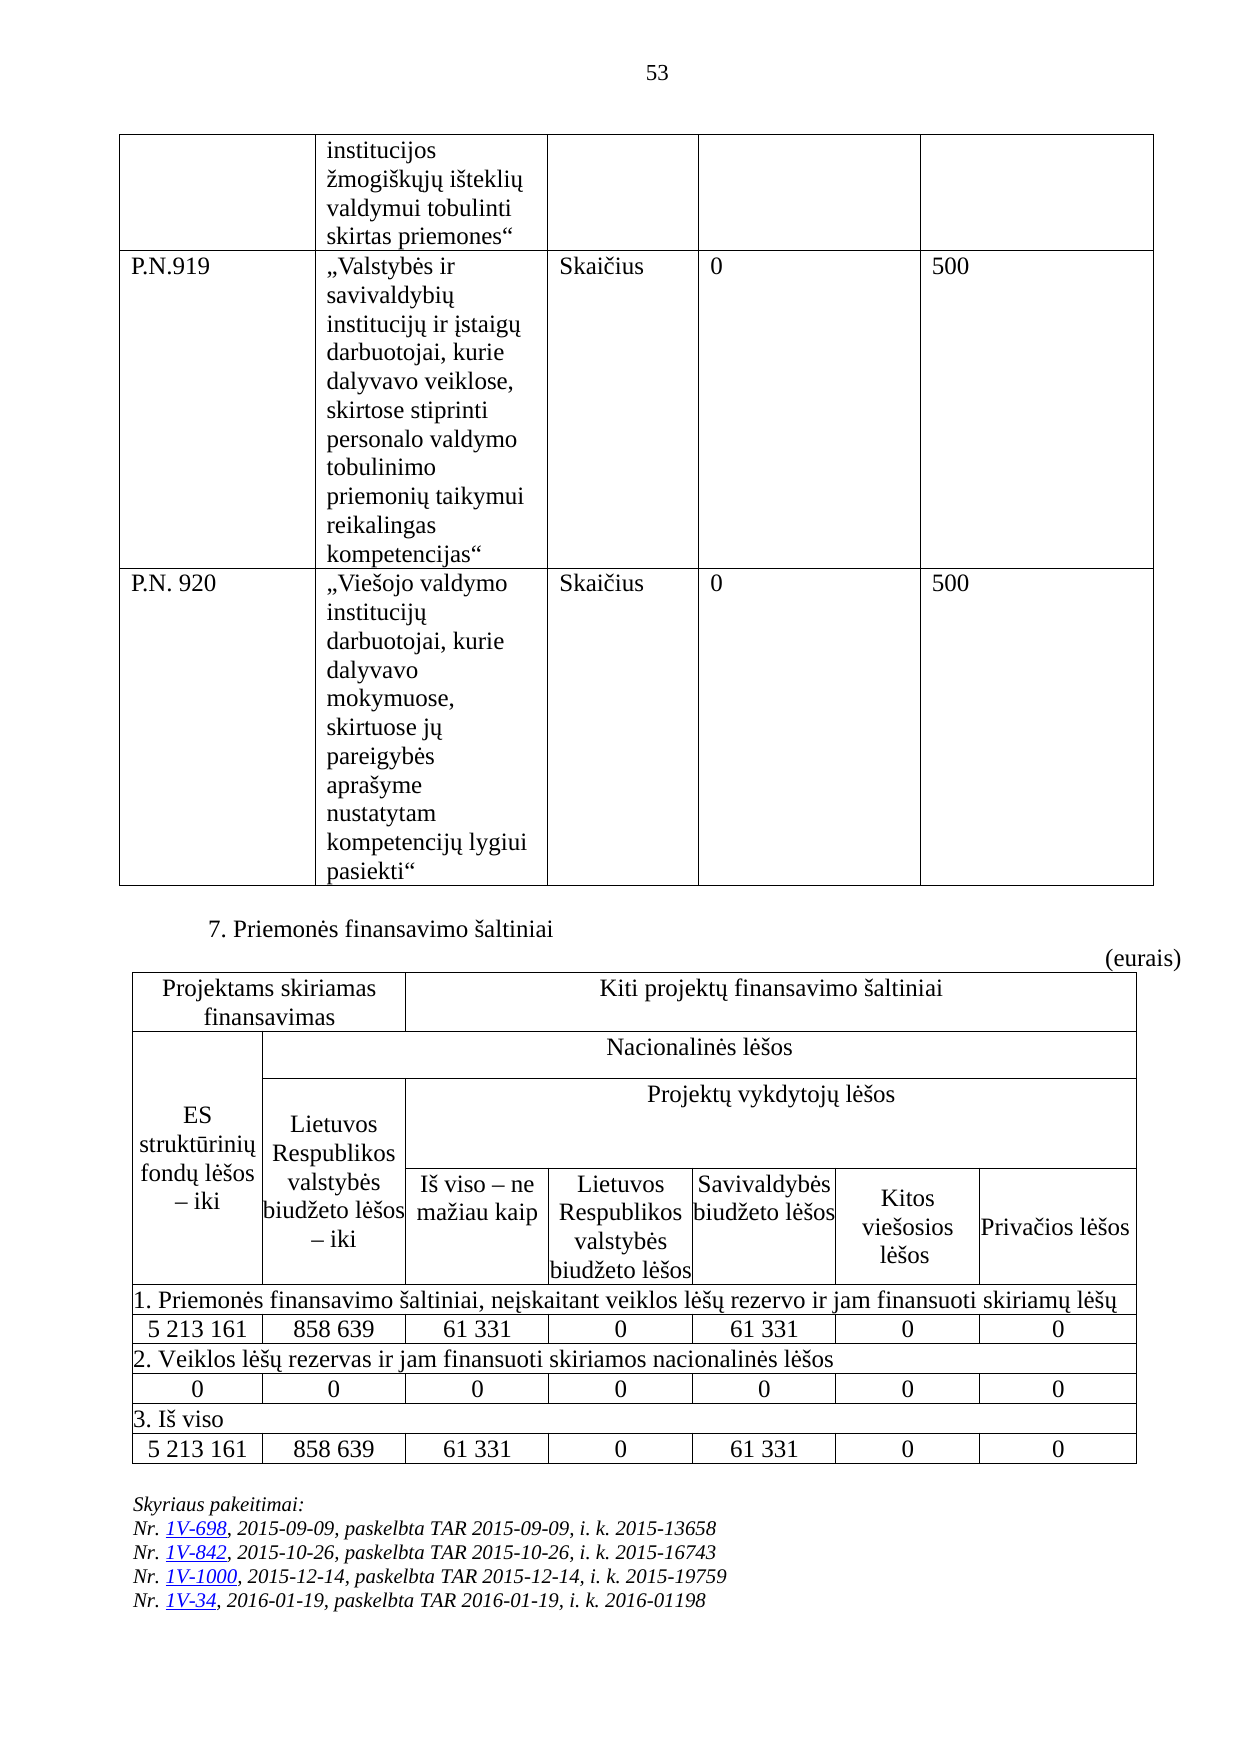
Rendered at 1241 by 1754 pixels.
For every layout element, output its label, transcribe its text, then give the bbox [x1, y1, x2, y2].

text Nr. 1V-34, 2016-01-19, paskelbta TAR 2016-01-19, i. k. 2016-01198 [133, 1588, 1181, 1612]
table_cell 0 [693, 1374, 835, 1403]
text Nr. 1V-698, 2015-09-09, paskelbta TAR 2015-09-09, i. k. 2015-13658 [133, 1516, 1181, 1540]
table_cell 858 639 [263, 1434, 405, 1462]
table_cell 0 [549, 1434, 692, 1462]
table_cell P.N.919 [120, 251, 315, 567]
table_cell 0 [836, 1374, 979, 1403]
table_cell [120, 135, 315, 250]
table_cell 0 [406, 1374, 548, 1403]
table_cell 3. Iš viso [133, 1404, 1136, 1433]
table_cell P.N. 920 [120, 569, 315, 885]
table_cell 0 [133, 1374, 262, 1403]
table_cell 0 [699, 251, 920, 567]
table_cell Lietuvos Respublikos valstybės biudžeto lėšos [549, 1169, 692, 1284]
table_cell 0 [836, 1434, 979, 1462]
table_cell 5 213 161 [133, 1434, 262, 1462]
table_cell Privačios lėšos [980, 1169, 1136, 1284]
table_cell 0 [836, 1315, 979, 1343]
table_cell ES struktūrinių fondų lėšos – iki [133, 1032, 262, 1284]
table_cell 61 331 [406, 1315, 548, 1343]
table_cell 500 [921, 251, 1153, 567]
table_cell 0 [980, 1374, 1136, 1403]
table_cell Savivaldybės biudžeto lėšos [693, 1169, 835, 1284]
table_cell „Viešojo valdymo institucijų darbuotojai, kurie dalyvavo mokymuose, skirtuose jų pareigybės aprašyme nustatytam kompetencijų lygiui pasiekti“ [316, 569, 547, 885]
table_cell 858 639 [263, 1315, 405, 1343]
text Nr. 1V-1000, 2015-12-14, paskelbta TAR 2015-12-14, i. k. 2015-19759 [133, 1564, 1181, 1588]
table_cell Iš viso – ne mažiau kaip [406, 1169, 548, 1284]
table_cell 61 331 [693, 1315, 835, 1343]
table_cell Lietuvos Respublikos valstybės biudžeto lėšos – iki [263, 1079, 405, 1284]
table_cell „Valstybės ir savivaldybių institucijų ir įstaigų darbuotojai, kurie dalyvavo veiklose, skirtose stiprinti personalo valdymo tobulinimo priemonių taikymui reikalingas kompetencijas“ [316, 251, 547, 567]
table_cell Nacionalinės lėšos [263, 1032, 1136, 1078]
table_cell 61 331 [693, 1434, 835, 1462]
table_cell Skaičius [548, 569, 698, 885]
table_cell [548, 135, 698, 250]
table_cell 61 331 [406, 1434, 548, 1462]
table_cell [921, 135, 1153, 250]
table_cell [699, 135, 920, 250]
table_cell 0 [549, 1374, 692, 1403]
table_cell 0 [263, 1374, 405, 1403]
table_header Projektams skiriamas finansavimas [133, 973, 405, 1031]
table_cell 500 [921, 569, 1153, 885]
table_cell 2. Veiklos lėšų rezervas ir jam finansuoti skiriamos nacionalinės lėšos [133, 1344, 1136, 1373]
table_cell 5 213 161 [133, 1315, 262, 1343]
table_cell 0 [549, 1315, 692, 1343]
table_cell Kitos viešosios lėšos [836, 1169, 979, 1284]
text Nr. 1V-842, 2015-10-26, paskelbta TAR 2015-10-26, i. k. 2015-16743 [133, 1540, 1181, 1564]
text Skyriaus pakeitimai: [133, 1492, 1181, 1516]
table_cell institucijos žmogiškųjų išteklių valdymui tobulinti skirtas priemones“ [316, 135, 547, 250]
text (eurais) [133, 943, 1181, 972]
text 7. Priemonės finansavimo šaltiniai [133, 914, 1181, 943]
table_cell 0 [699, 569, 920, 885]
table_cell Skaičius [548, 251, 698, 567]
table_cell Projektų vykdytojų lėšos [406, 1079, 1136, 1168]
table_header Kiti projektų finansavimo šaltiniai [406, 973, 1136, 1031]
table_cell 0 [980, 1315, 1136, 1343]
table_cell 1. Priemonės finansavimo šaltiniai, neįskaitant veiklos lėšų rezervo ir jam finansuoti skiriamų lėšų [133, 1285, 1136, 1313]
table_cell 0 [980, 1434, 1136, 1462]
